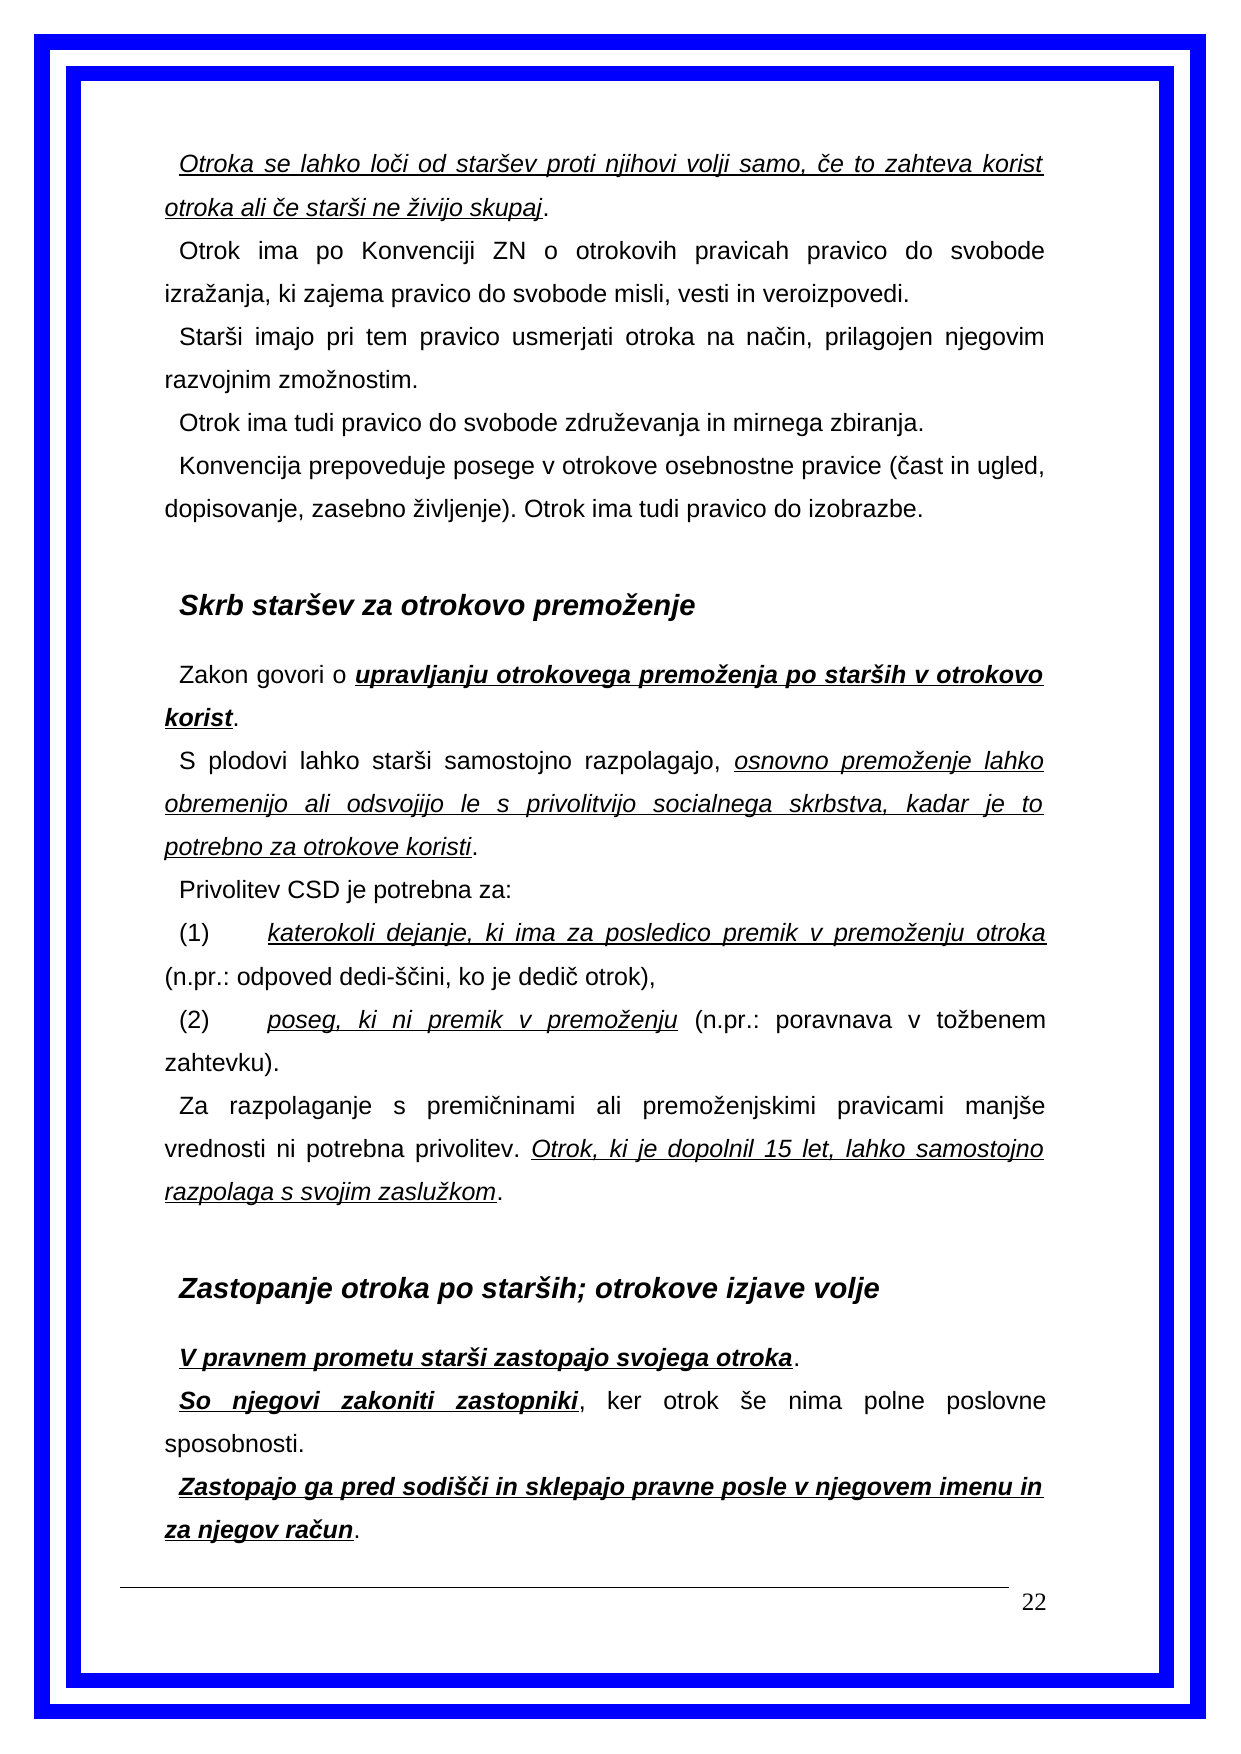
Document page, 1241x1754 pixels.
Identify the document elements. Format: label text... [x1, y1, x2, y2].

text Zastopanje otroka po starših; otrokove izjave volje [164, 1271, 1047, 1304]
text Starši imajo pri tem pravico usmerjati otroka na način, prilagojen njegovim razvojnim zmožnostim. [164, 322, 1047, 394]
text V pravnem prometu starši zastopajo svojega otroka. [164, 1342, 1047, 1371]
text Skrb staršev za otrokovo premoženje [164, 588, 1047, 621]
text So njegovi zakoniti zastopniki, ker otrok še nima polne poslovne sposobnosti. [164, 1386, 1047, 1457]
text Privolitev CSD je potrebna za: [164, 875, 1047, 904]
text Za razpolaganje s premičninami ali premoženjskimi pravicami manjše vrednosti ni potrebna privolitev. Otrok, ki je dopolnil 15 let, lahko samostojno razpolaga s svojim zaslužkom. [164, 1091, 1047, 1206]
text Otrok ima po Konvenciji ZN o otrokovih pravicah pravico do svobode izražanja, ki zajema pravico do svobode misli, vesti in veroizpovedi. [164, 236, 1047, 307]
text Konvencija prepoveduje posege v otrokove osebnostne pravice (čast in ugled, dopisovanje, zasebno življenje). Otrok ima tudi pravico do izobrazbe. [164, 451, 1047, 523]
list poseg, ki ni premik v premoženju (n.pr.: poravnava v tožbenem zahtevku). [164, 1005, 1047, 1077]
list katerokoli dejanje, ki ima za posledico premik v premoženju otroka (n.pr.: odpoved dedi-ščini, ko je dedič otrok), [164, 918, 1047, 990]
text Zastopajo ga pred sodišči in sklepajo pravne posle v njegovem imenu in za njegov račun. [164, 1472, 1047, 1544]
text Zakon govori o upravljanju otrokovega premoženja po starših v otrokovo korist. [164, 660, 1047, 732]
text S plodovi lahko starši samostojno razpolagajo, osnovno premoženje lahko obremenijo ali odsvojijo le s privolitvijo socialnega skrbstva, kadar je to potrebno za otrokove koristi. [164, 746, 1047, 861]
text Otroka se lahko loči od staršev proti njihovi volji samo, če to zahteva korist otroka ali če starši ne živijo skupaj. [164, 149, 1047, 221]
text Otrok ima tudi pravico do svobode združevanja in mirnega zbiranja. [164, 408, 1047, 437]
